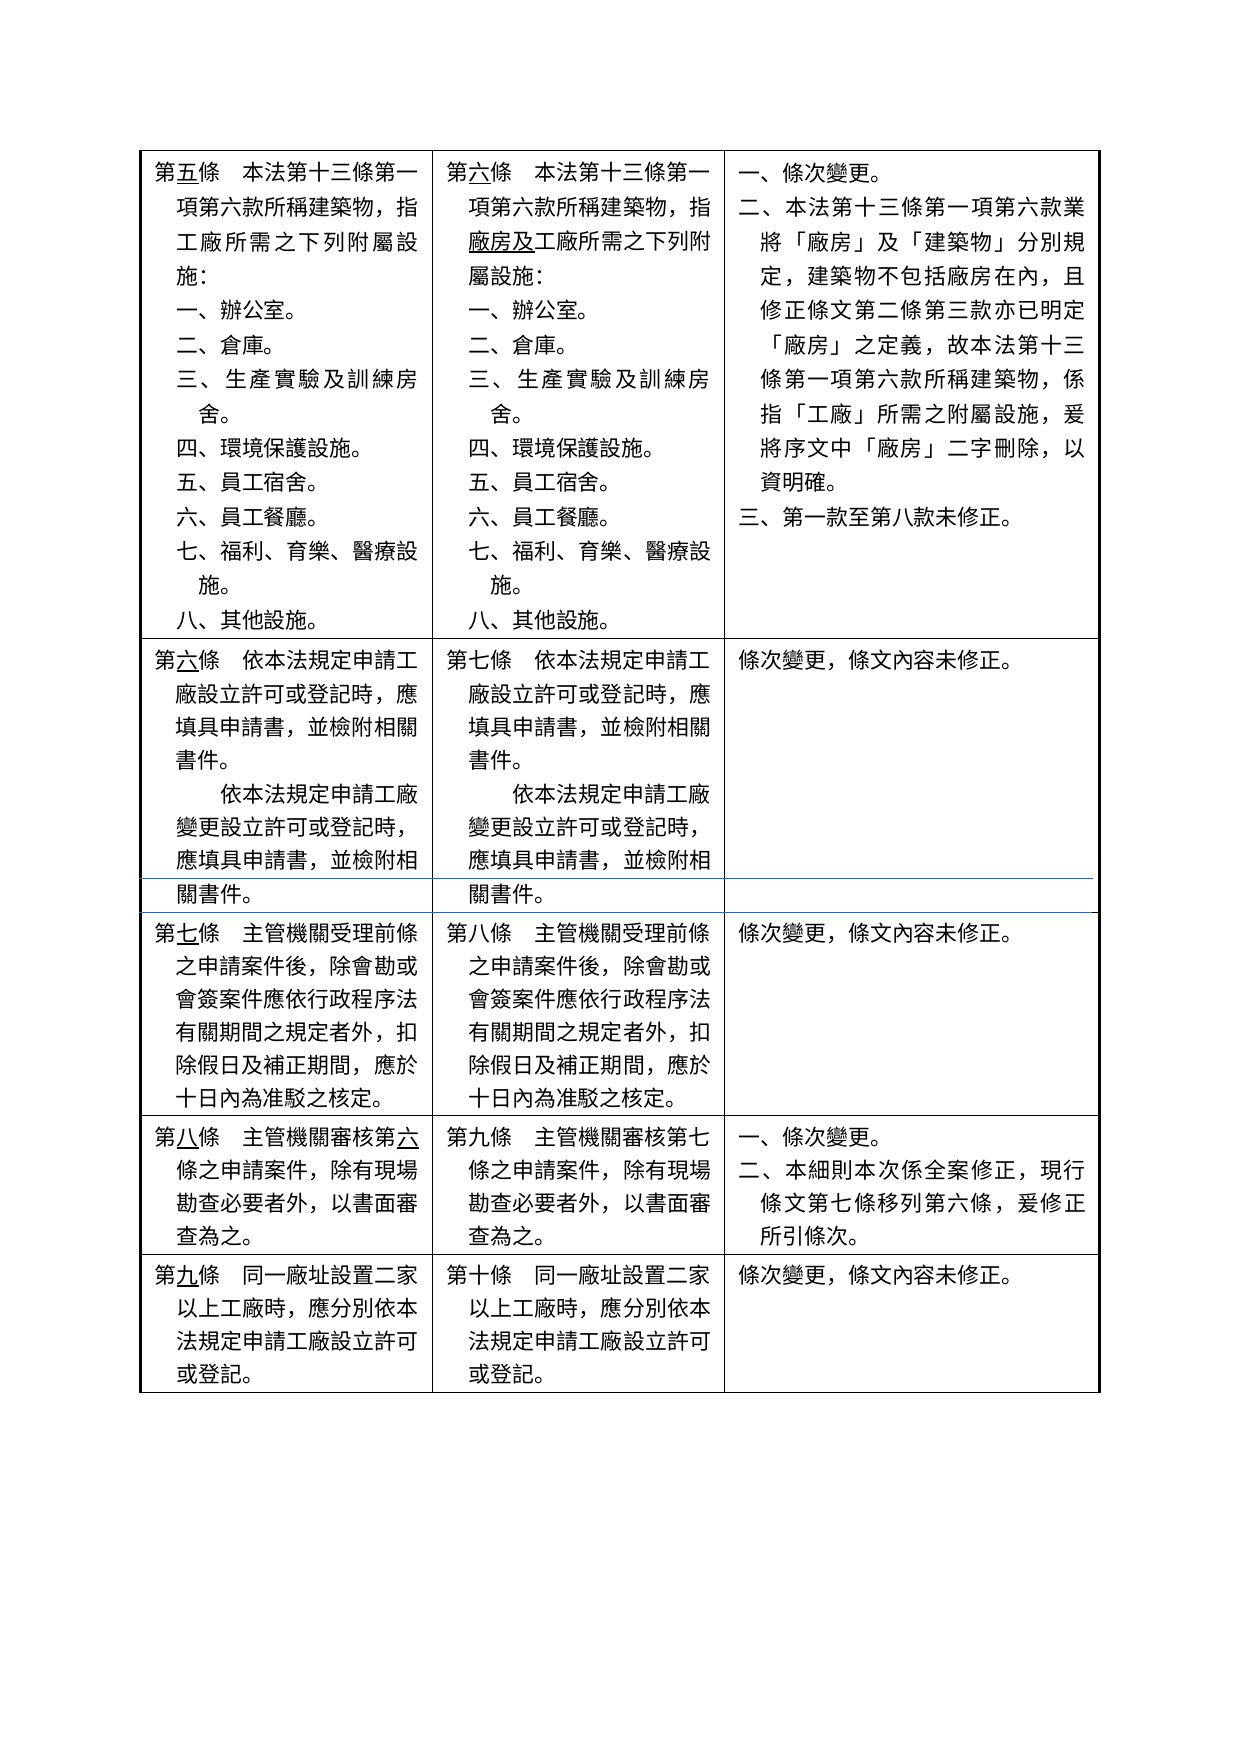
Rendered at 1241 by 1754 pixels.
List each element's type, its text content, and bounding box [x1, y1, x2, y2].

table_cell 第十條 同一廠址設置二家以上工廠時，應分別依本法規定申請工廠設立許可或登記。 [433, 1255, 724, 1392]
table_cell 第五條 本法第十三條第一項第六款所稱建築物，指工廠所需之下列附屬設施： 一、辦公室。 二、倉庫。 三、生產實驗及訓練房舍。 四、環境保護設施。 五、員工宿舍。 六、員工餐廳。 七、福利、育樂、醫療設施。 八、其他設施。 [142, 151, 432, 638]
table_cell 第六條 依本法規定申請工廠設立許可或登記時，應填具申請書，並檢附相關書件。 依本法規定申請工廠變更設立許可或登記時，應填具申請書，並檢附相 [142, 639, 432, 878]
table_cell 關書件。 [142, 879, 432, 912]
table_cell 一、條次變更。 二、本法第十三條第一項第六款業將「廠房」及「建築物」分別規定，建築物不包括廠房在內，且修正條文第二條第三款亦已明定「廠房」之定義，故本法第十三條第一項第六款所稱建築物，係指「工廠」所需之附屬設施，爰將序文中「廠房」二字刪除，以資明確。 三、第一款至第八款未修正。 [725, 151, 1098, 638]
table_cell 條次變更，條文內容未修正。 [725, 913, 1098, 1115]
table_cell 條次變更，條文內容未修正。 [725, 1255, 1098, 1392]
table_cell 第六條 本法第十三條第一項第六款所稱建築物，指廠房及工廠所需之下列附屬設施： 一、辦公室。 二、倉庫。 三、生產實驗及訓練房舍。 四、環境保護設施。 五、員工宿舍。 六、員工餐廳。 七、福利、育樂、醫療設施。 八、其他設施。 [433, 151, 724, 638]
table_cell 關書件。 [433, 879, 724, 912]
table_cell 第七條 依本法規定申請工廠設立許可或登記時，應填具申請書，並檢附相關書件。 依本法規定申請工廠變更設立許可或登記時，應填具申請書，並檢附相 [433, 639, 724, 878]
table_cell 第八條 主管機關受理前條之申請案件後，除會勘或會簽案件應依行政程序法有關期間之規定者外，扣除假日及補正期間，應於十日內為准駁之核定。 [433, 913, 724, 1115]
table_cell 第七條 主管機關受理前條之申請案件後，除會勘或會簽案件應依行政程序法有關期間之規定者外，扣除假日及補正期間，應於十日內為准駁之核定。 [142, 913, 432, 1115]
table_cell 一、條次變更。 二、本細則本次係全案修正，現行條文第七條移列第六條，爰修正所引條次。 [725, 1116, 1098, 1253]
table_cell 第九條 主管機關審核第七條之申請案件，除有現場勘查必要者外，以書面審查為之。 [433, 1116, 724, 1253]
table_cell 條次變更，條文內容未修正。 [725, 639, 1098, 912]
table_cell 第八條 主管機關審核第六條之申請案件，除有現場勘查必要者外，以書面審查為之。 [142, 1116, 432, 1253]
table_cell 第九條 同一廠址設置二家以上工廠時，應分別依本法規定申請工廠設立許可或登記。 [142, 1255, 432, 1392]
